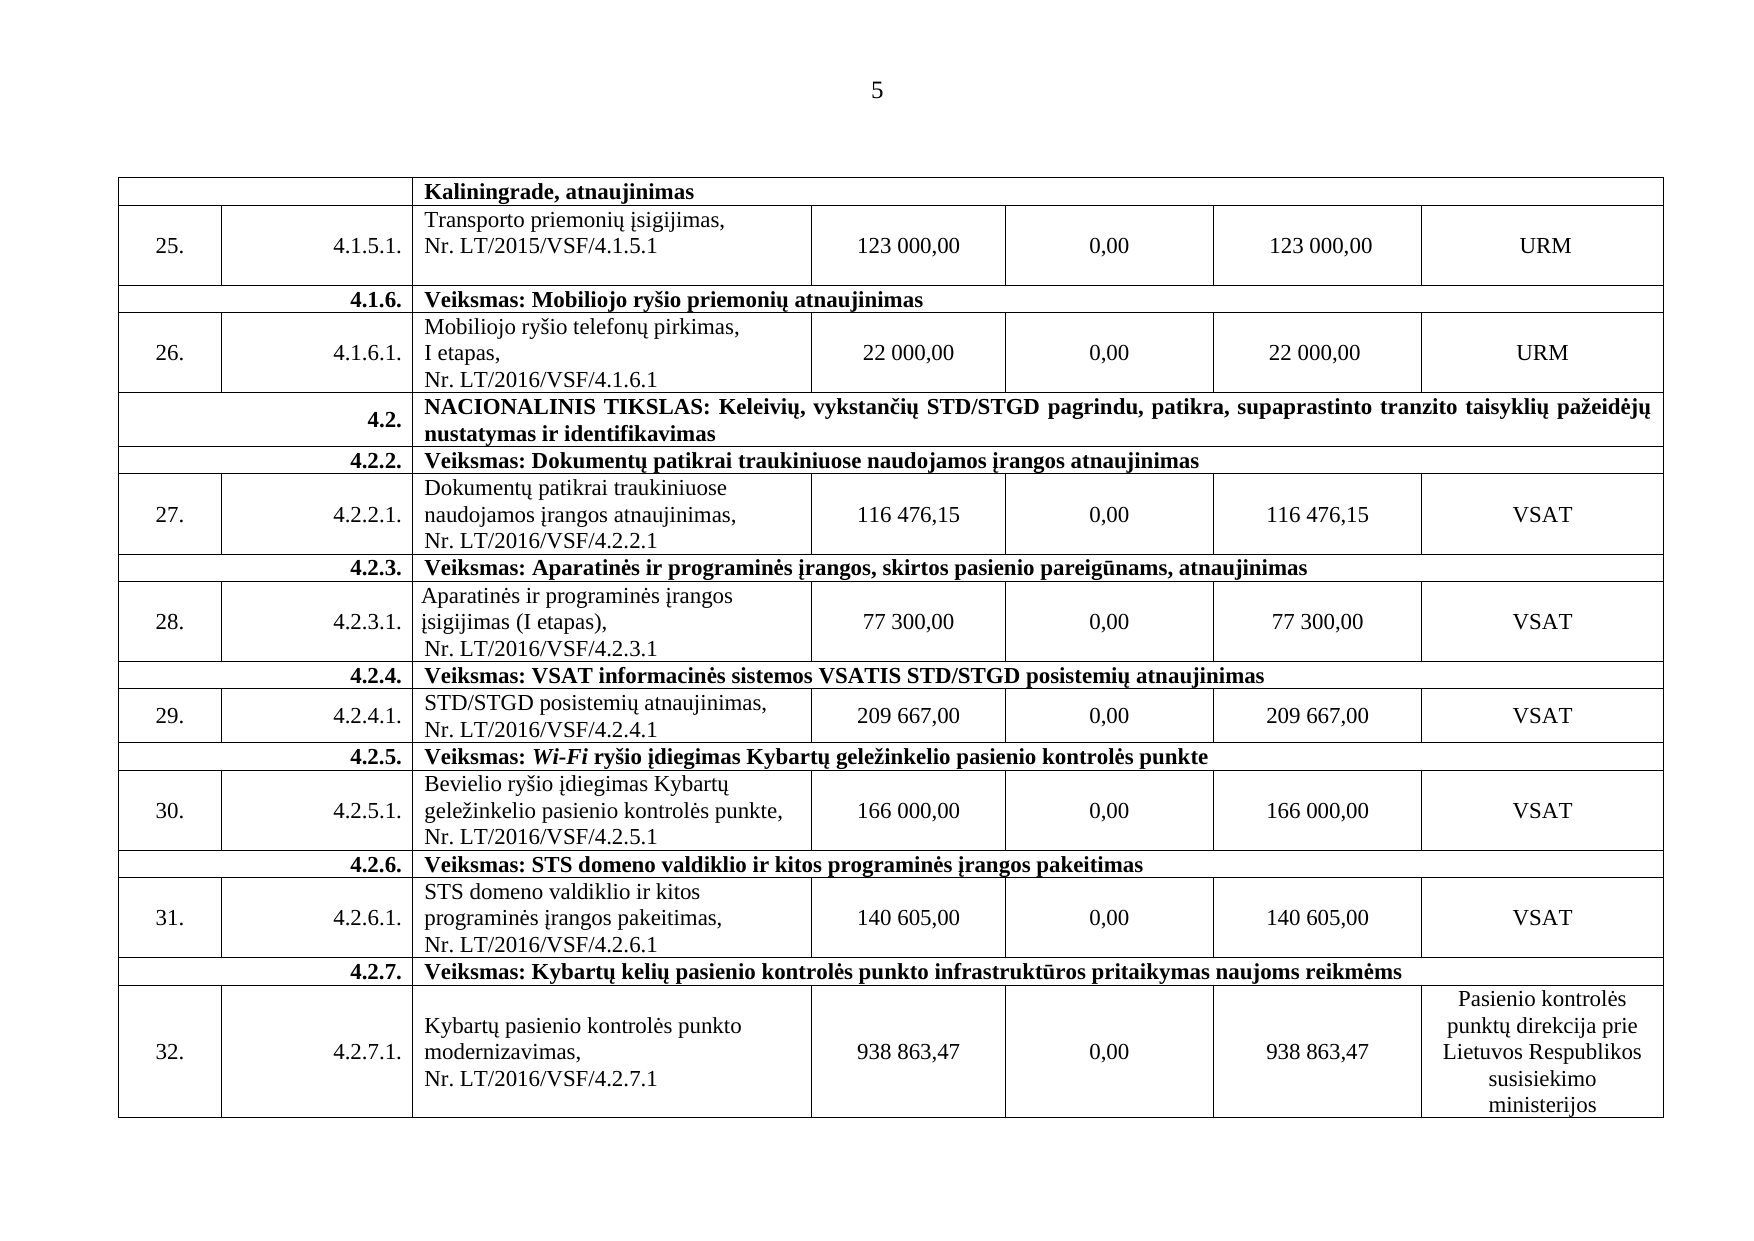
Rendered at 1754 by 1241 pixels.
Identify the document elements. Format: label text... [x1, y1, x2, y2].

table_cell 4.2.2. [119, 447, 412, 473]
table_cell Veiksmas: Wi-Fi ryšio įdiegimas Kybartų geležinkelio pasienio kontrolės punkte [413, 743, 1663, 769]
table_cell 30. [119, 771, 221, 849]
table_cell 26. [119, 313, 221, 392]
table_cell Aparatinės ir programinės įrangos įsigijimas (I etapas), Nr. LT/2016/VSF/4.2.3.1 [413, 582, 811, 661]
table_cell 28. [119, 582, 221, 661]
table_cell 0,00 [1006, 878, 1213, 957]
table_cell 0,00 [1006, 582, 1213, 661]
table_cell Veiksmas: Dokumentų patikrai traukiniuose naudojamos įrangos atnaujinimas [413, 447, 1663, 473]
table_cell 4.1.5.1. [222, 206, 412, 285]
table_cell 166 000,00 [812, 771, 1005, 849]
table_cell Veiksmas: Mobiliojo ryšio priemonių atnaujinimas [413, 286, 1663, 312]
table_cell 77 300,00 [1214, 582, 1421, 661]
table_cell 22 000,00 [812, 313, 1005, 392]
table_cell Veiksmas: STS domeno valdiklio ir kitos programinės įrangos pakeitimas [413, 851, 1663, 877]
table_cell VSAT [1422, 474, 1663, 553]
table_cell Kybartų pasienio kontrolės punkto modernizavimas, Nr. LT/2016/VSF/4.2.7.1 [413, 986, 811, 1117]
table_cell Veiksmas: VSAT informacinės sistemos VSATIS STD/STGD posistemių atnaujinimas [413, 662, 1663, 688]
table_cell Dokumentų patikrai traukiniuose naudojamos įrangos atnaujinimas, Nr. LT/2016/VSF/4.2.2.1 [413, 474, 811, 553]
table_cell 4.2.4. [119, 662, 412, 688]
table_cell 209 667,00 [812, 689, 1005, 742]
table_cell VSAT [1422, 771, 1663, 849]
table_cell 166 000,00 [1214, 771, 1421, 849]
table_cell 123 000,00 [1214, 206, 1421, 285]
table_cell 4.1.6.1. [222, 313, 412, 392]
table_cell 32. [119, 986, 221, 1117]
table_cell 0,00 [1006, 689, 1213, 742]
table_cell 0,00 [1006, 206, 1213, 285]
table_cell 4.2.5. [119, 743, 412, 769]
table_cell 27. [119, 474, 221, 553]
table_cell 22 000,00 [1214, 313, 1421, 392]
table_cell NACIONALINIS TIKSLAS: Keleivių, vykstančių STD/STGD pagrindu, patikra, supaprastinto tranzito taisyklių pažeidėjų nustatymas ir identifikavimas [413, 393, 1663, 446]
table_cell 4.2.7. [119, 958, 412, 984]
table_cell STS domeno valdiklio ir kitos programinės įrangos pakeitimas, Nr. LT/2016/VSF/4.2.6.1 [413, 878, 811, 957]
table_cell Veiksmas: Kybartų kelių pasienio kontrolės punkto infrastruktūros pritaikymas naujoms reikmėms [413, 958, 1663, 984]
table_cell Veiksmas: Aparatinės ir programinės įrangos, skirtos pasienio pareigūnams, atnaujinimas [413, 555, 1663, 581]
table_cell Transporto priemonių įsigijimas, Nr. LT/2015/VSF/4.1.5.1 [413, 206, 811, 285]
table_cell 123 000,00 [812, 206, 1005, 285]
table_cell 4.2.4.1. [222, 689, 412, 742]
table_cell 938 863,47 [1214, 986, 1421, 1117]
table_cell Kaliningrade, atnaujinimas [413, 178, 1663, 204]
table_cell 209 667,00 [1214, 689, 1421, 742]
table_cell 4.2. [119, 393, 412, 446]
table_cell 0,00 [1006, 474, 1213, 553]
table_cell 4.2.3.1. [222, 582, 412, 661]
table_cell Bevielio ryšio įdiegimas Kybartų geležinkelio pasienio kontrolės punkte, Nr. LT/2016/VSF/4.2.5.1 [413, 771, 811, 849]
table_cell 0,00 [1006, 313, 1213, 392]
table_cell [119, 178, 412, 204]
table_cell 4.2.3. [119, 555, 412, 581]
table_cell 25. [119, 206, 221, 285]
table_cell 116 476,15 [812, 474, 1005, 553]
table_cell Mobiliojo ryšio telefonų pirkimas, I etapas, Nr. LT/2016/VSF/4.1.6.1 [413, 313, 811, 392]
table_cell 4.2.6.1. [222, 878, 412, 957]
table_cell VSAT [1422, 878, 1663, 957]
table_cell STD/STGD posistemių atnaujinimas, Nr. LT/2016/VSF/4.2.4.1 [413, 689, 811, 742]
table_cell VSAT [1422, 689, 1663, 742]
table_cell 140 605,00 [1214, 878, 1421, 957]
table_cell 0,00 [1006, 771, 1213, 849]
table_cell 4.2.2.1. [222, 474, 412, 553]
table_cell 4.2.6. [119, 851, 412, 877]
table_cell 140 605,00 [812, 878, 1005, 957]
table_cell 77 300,00 [812, 582, 1005, 661]
table_cell URM [1422, 313, 1663, 392]
table_cell 4.1.6. [119, 286, 412, 312]
table_cell VSAT [1422, 582, 1663, 661]
table_cell URM [1422, 206, 1663, 285]
table_cell 938 863,47 [812, 986, 1005, 1117]
table_cell 4.2.5.1. [222, 771, 412, 849]
table_cell 0,00 [1006, 986, 1213, 1117]
table_cell 31. [119, 878, 221, 957]
table_cell 29. [119, 689, 221, 742]
table_cell 116 476,15 [1214, 474, 1421, 553]
table_cell Pasienio kontrolės punktų direkcija prie Lietuvos Respublikos susisiekimo ministerijos [1422, 986, 1663, 1117]
table_cell 4.2.7.1. [222, 986, 412, 1117]
